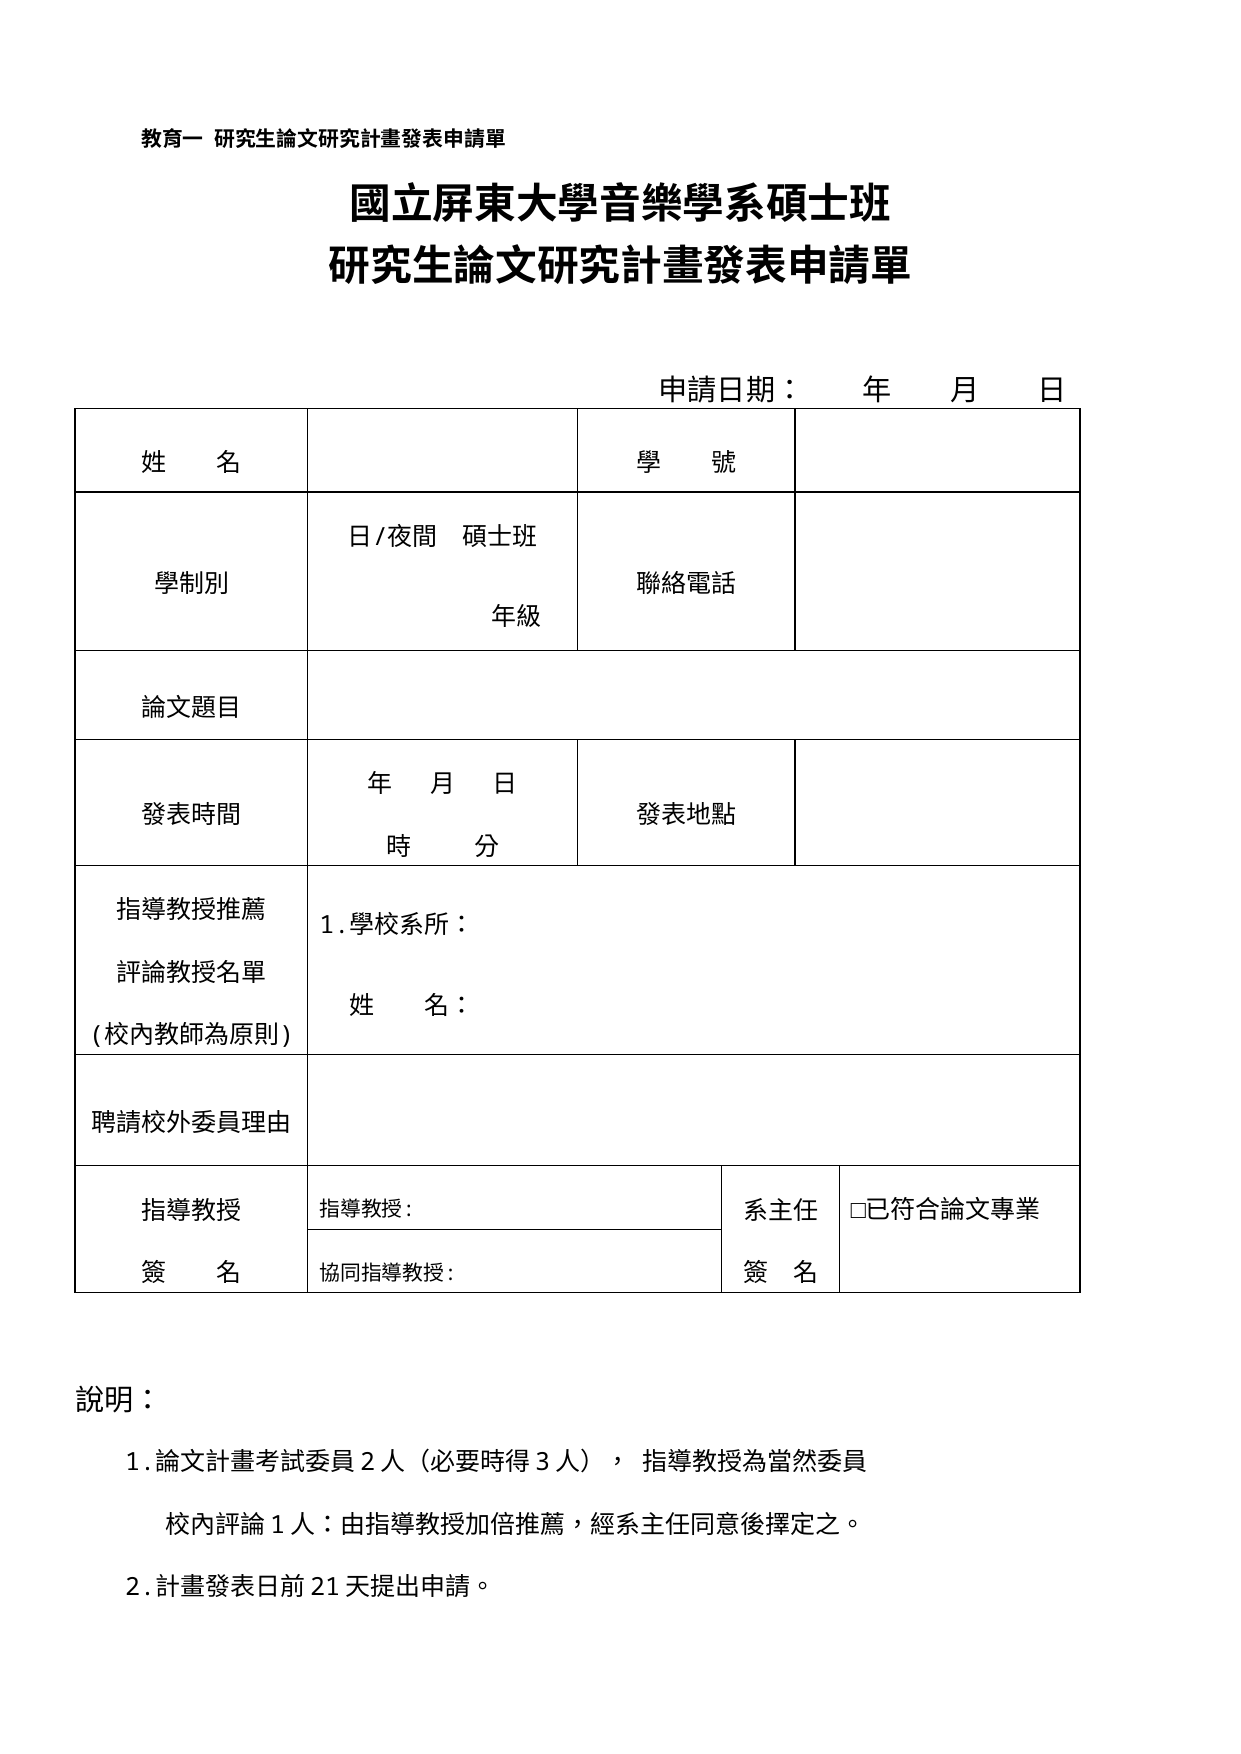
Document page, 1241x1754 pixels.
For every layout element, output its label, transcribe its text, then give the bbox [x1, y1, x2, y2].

text 研究生論文研究計畫發表申請單 [75, 221, 1165, 283]
table_cell 聯絡電話 [578, 493, 794, 650]
table_cell 日/夜間 碩士班 年級 [308, 493, 577, 650]
table_cell 發表地點 [578, 740, 794, 865]
table_cell □已符合論文專業 [840, 1166, 1079, 1292]
text 申請日期： 年 月 日 [75, 346, 1165, 408]
text 校內評論1人：由指導教授加倍推薦，經系主任同意後擇定之。 [75, 1481, 1165, 1543]
text 1.論文計畫考試委員2人（必要時得3人）， 指導教授為當然委員 [125, 1418, 1165, 1481]
table_cell 協同指導教授: [308, 1230, 721, 1292]
text 說明： [75, 1356, 1165, 1418]
table_cell 年 月 日 時 分 [308, 740, 577, 865]
table_header 姓 名 [76, 409, 307, 491]
text 2.計畫發表日前21天提出申請。 [125, 1543, 1165, 1606]
table_header 學 號 [578, 409, 794, 491]
table_cell 發表時間 [76, 740, 307, 865]
table_cell 指導教授推薦 評論教授名單 (校內教師為原則) [76, 866, 307, 1054]
table_cell 聘請校外委員理由 [76, 1055, 307, 1165]
table_cell [308, 1055, 1079, 1165]
table_header [796, 409, 1079, 491]
table_header [308, 409, 577, 491]
table_cell [796, 740, 1079, 865]
table_cell [308, 651, 1079, 739]
table_cell 指導教授 簽 名 [76, 1166, 307, 1292]
table_cell 系主任 簽 名 [722, 1166, 839, 1292]
table_cell 指導教授: [308, 1166, 721, 1229]
text 國立屏東大學音樂學系碩士班 [75, 158, 1165, 221]
text 教育一 研究生論文研究計畫發表申請單 [141, 96, 1165, 158]
table_cell 論文題目 [76, 651, 307, 739]
table_cell [796, 493, 1079, 650]
table_cell 學制別 [76, 493, 307, 650]
table_cell 1.學校系所： 姓 名： [308, 866, 1079, 1054]
